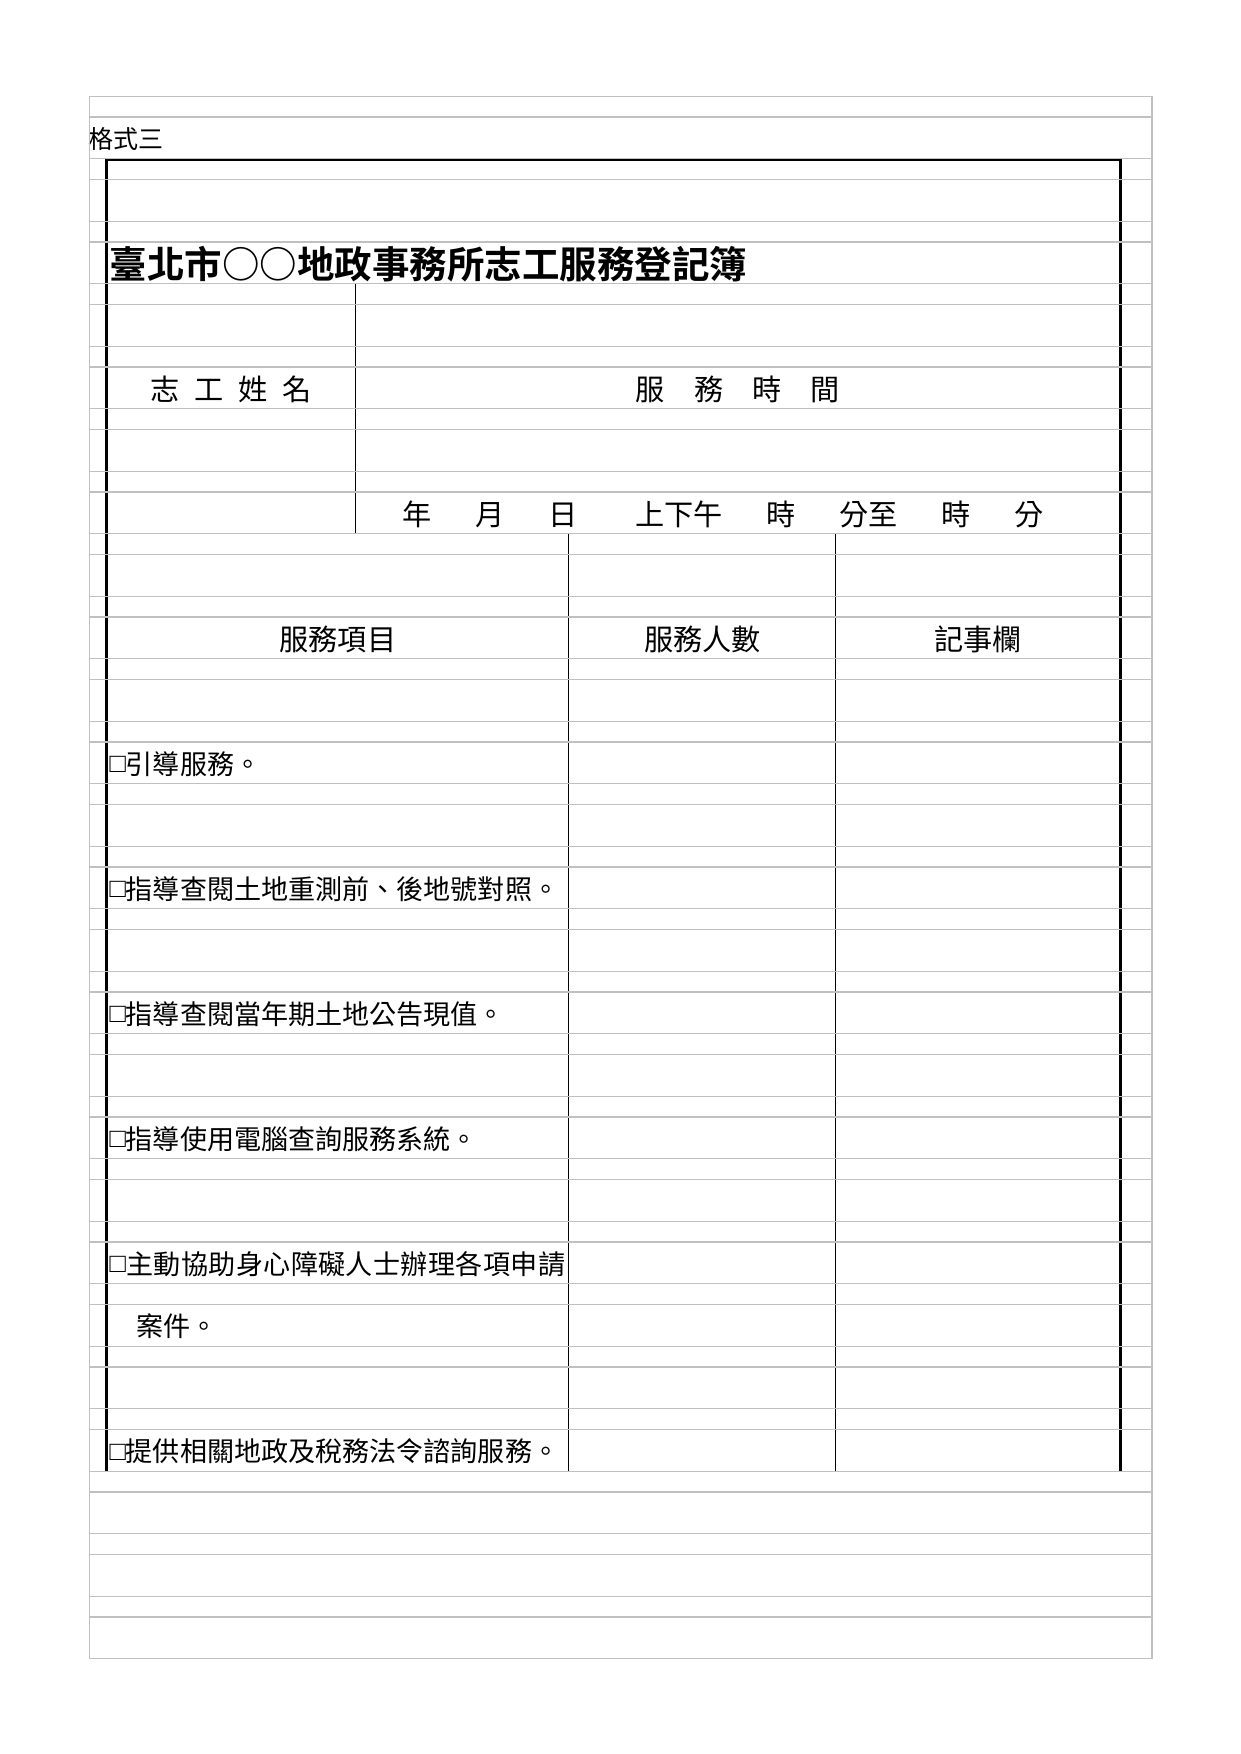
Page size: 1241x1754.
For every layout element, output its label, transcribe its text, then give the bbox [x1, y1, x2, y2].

table_cell [356, 472, 1119, 491]
table_cell [356, 347, 1119, 366]
table_cell [108, 1034, 568, 1054]
table_cell [836, 1222, 1119, 1241]
table_cell [836, 534, 1119, 554]
table_cell [108, 1055, 568, 1096]
table_cell [356, 284, 1119, 304]
table_cell 年 月 日 上下午 時 分至 時 分 [356, 493, 1119, 533]
table_cell [836, 805, 1119, 846]
table_cell [108, 805, 568, 846]
table_cell [108, 1159, 568, 1179]
table_cell [356, 430, 1119, 471]
table_cell [569, 659, 835, 679]
text 格式三 [90, 118, 1151, 158]
table_cell [108, 1368, 568, 1408]
table_cell □指導查閱當年期土地公告現值。 [108, 993, 568, 1033]
table_cell [836, 1118, 1119, 1158]
table_cell [108, 1180, 568, 1221]
table_cell [108, 784, 568, 804]
table_cell 志 工 姓 名 [108, 368, 355, 408]
table_cell [569, 597, 835, 616]
table_cell 服 務 時 間 [356, 368, 1119, 408]
table_cell [108, 1284, 568, 1304]
table_cell [569, 1368, 835, 1408]
table_cell [836, 930, 1119, 971]
table_header 臺北市○○地政事務所志工服務登記簿 [108, 243, 1119, 283]
table_cell [108, 930, 568, 971]
table_cell [569, 1305, 835, 1346]
table_cell □指導查閱土地重測前、後地號對照。 [108, 868, 568, 908]
table_cell [569, 868, 835, 908]
table_cell [569, 993, 835, 1033]
table_cell [836, 1305, 1119, 1346]
table_cell [108, 1222, 568, 1241]
table_cell [836, 659, 1119, 679]
table_cell 服務項目 [108, 618, 568, 658]
table_cell [569, 1347, 835, 1366]
table_cell [569, 784, 835, 804]
table_cell [836, 1243, 1119, 1283]
table_cell [108, 555, 568, 596]
table_cell [108, 1097, 568, 1116]
table_cell [836, 909, 1119, 929]
table_cell [836, 784, 1119, 804]
table_cell [836, 1430, 1119, 1471]
table_cell [569, 1159, 835, 1179]
table_cell [569, 1222, 835, 1241]
table_cell [108, 347, 355, 366]
table_cell [108, 284, 355, 304]
table_cell [108, 1347, 568, 1366]
table_cell [108, 847, 568, 866]
table_cell [108, 972, 568, 991]
table_cell 記事欄 [836, 618, 1119, 658]
table_cell [569, 1243, 835, 1283]
table_cell [569, 972, 835, 991]
table_cell [569, 847, 835, 866]
table_cell [569, 1097, 835, 1116]
table_cell [108, 534, 568, 554]
table_cell [108, 597, 568, 616]
table_cell [836, 1347, 1119, 1366]
table_cell [836, 847, 1119, 866]
table_cell [569, 722, 835, 741]
table_cell [108, 305, 355, 346]
table_cell [108, 472, 355, 491]
table_cell [569, 743, 835, 783]
table_cell [836, 1409, 1119, 1429]
table_cell [836, 743, 1119, 783]
table_cell [836, 1055, 1119, 1096]
table_cell [569, 680, 835, 721]
table_cell [108, 430, 355, 471]
table_cell [836, 555, 1119, 596]
table_cell [356, 305, 1119, 346]
table_cell [108, 722, 568, 741]
table_cell [108, 659, 568, 679]
table_cell □提供相關地政及稅務法令諮詢服務。 [108, 1430, 568, 1471]
table_cell [836, 972, 1119, 991]
table_cell [569, 1409, 835, 1429]
table_header [108, 180, 1119, 221]
table_cell [569, 909, 835, 929]
table_cell [569, 1180, 835, 1221]
table_cell [836, 993, 1119, 1033]
table_cell [569, 1118, 835, 1158]
table_cell [569, 534, 835, 554]
table_cell □主動協助身心障礙人士辦理各項申請 [108, 1243, 568, 1283]
table_cell [836, 1097, 1119, 1116]
table_cell [836, 597, 1119, 616]
table_cell [836, 1159, 1119, 1179]
table_cell [836, 1368, 1119, 1408]
table_cell [836, 680, 1119, 721]
table_header [108, 222, 1119, 241]
table_cell [108, 409, 355, 429]
table_cell [569, 1055, 835, 1096]
table_header [108, 161, 1119, 179]
table_cell [108, 493, 355, 533]
table_cell □指導使用電腦查詢服務系統。 [108, 1118, 568, 1158]
table_cell [836, 722, 1119, 741]
table_cell [569, 1430, 835, 1471]
table_cell [108, 680, 568, 721]
table_cell [836, 868, 1119, 908]
table_cell 服務人數 [569, 618, 835, 658]
table_cell [836, 1034, 1119, 1054]
table_cell [108, 909, 568, 929]
table_cell [569, 805, 835, 846]
table_cell □引導服務。 [108, 743, 568, 783]
table_cell [836, 1180, 1119, 1221]
table_cell [569, 930, 835, 971]
table_cell [569, 1034, 835, 1054]
table_cell 案件。 [108, 1305, 568, 1346]
table_cell [836, 1284, 1119, 1304]
table_cell [569, 555, 835, 596]
text [90, 97, 1151, 116]
table_cell [356, 409, 1119, 429]
table_cell [108, 1409, 568, 1429]
table_cell [569, 1284, 835, 1304]
